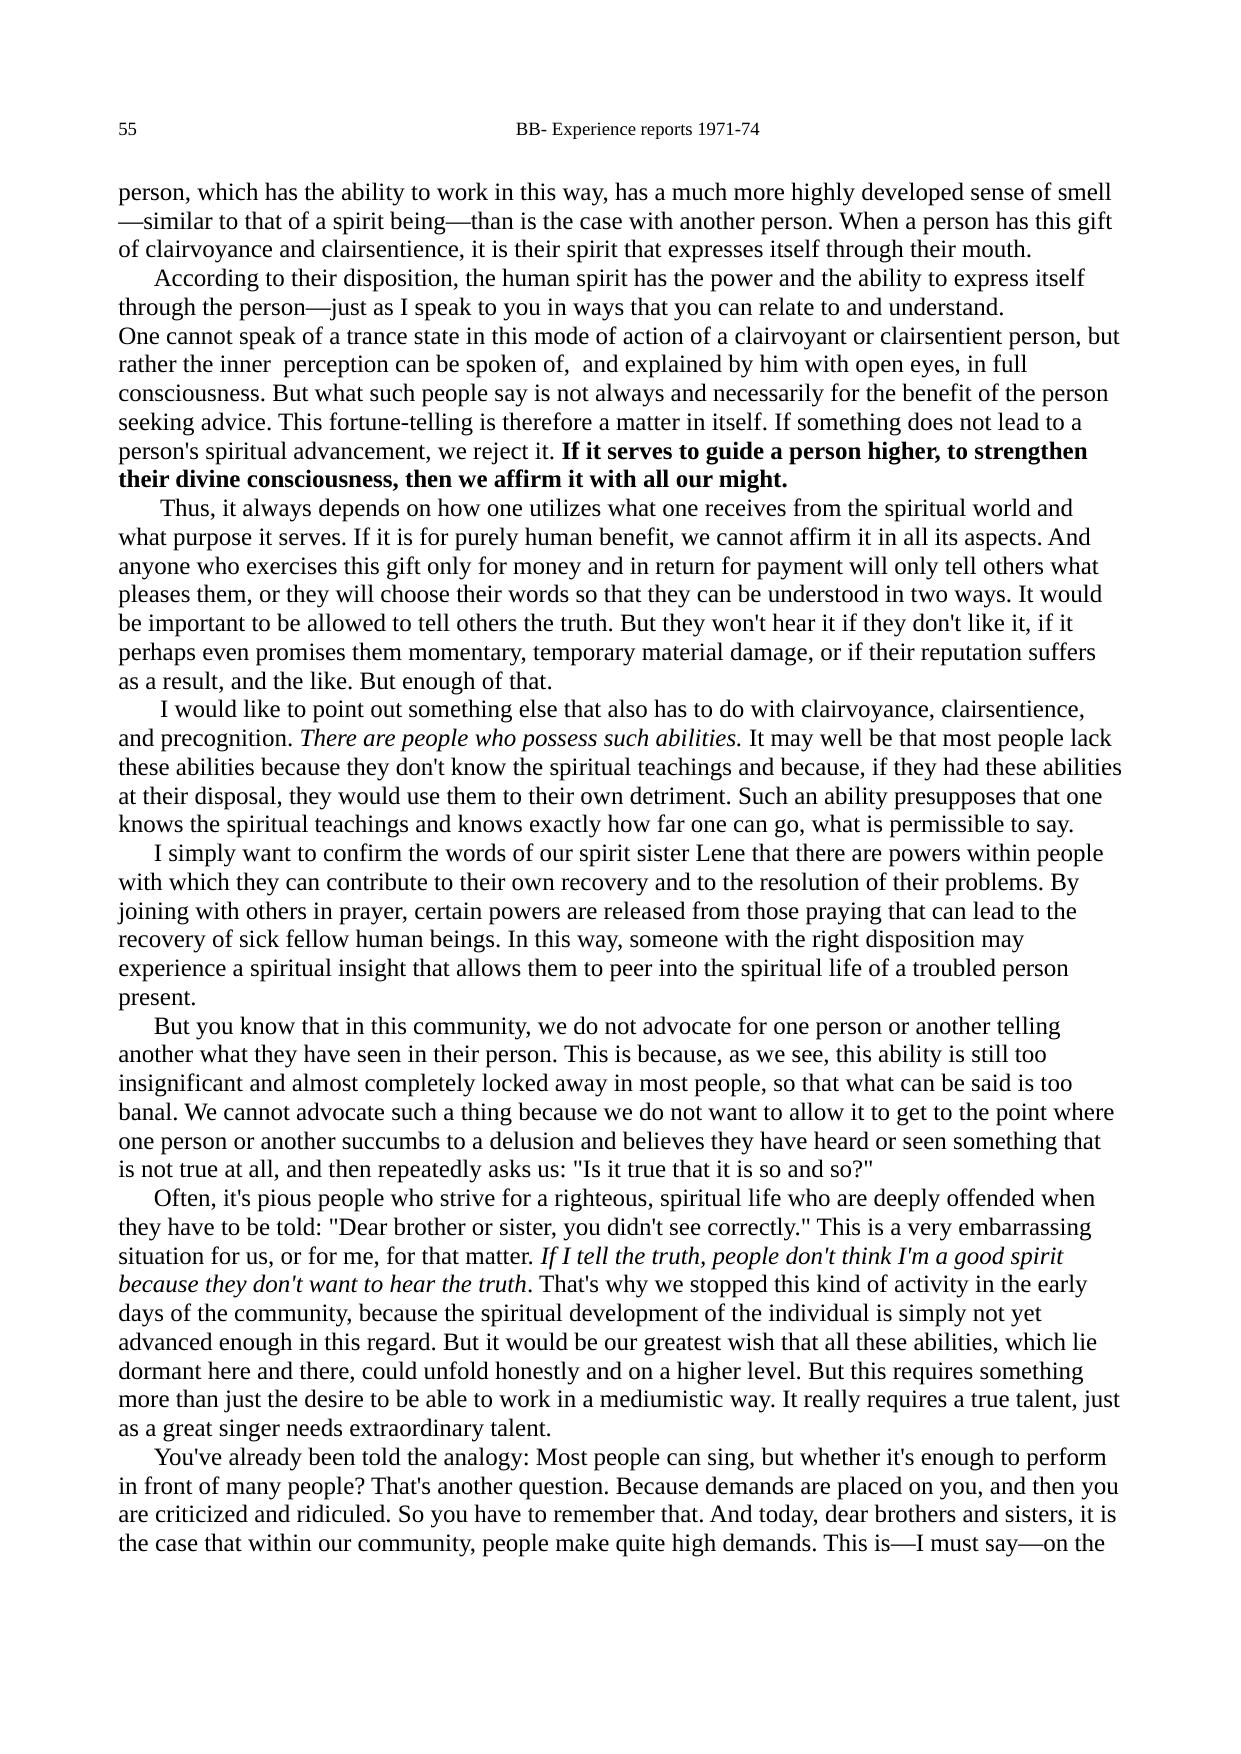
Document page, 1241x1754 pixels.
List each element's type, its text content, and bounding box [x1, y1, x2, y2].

text I would like to point out something else that also has to do with clairvoyance, clairsentience, and precognition. There are people who possess such abilities. It may well be that most people lack these abilities because they don't know the spiritual teachings and because, if they had these abilities at their disposal, they would use them to their own detriment. Such an ability presupposes that one knows the spiritual teachings and knows exactly how far one can go, what is permissible to say. [118, 694, 1123, 838]
text You've already been told the analogy: Most people can sing, but whether it's enough to perform in front of many people? That's another question. Because demands are placed on you, and then you are criticized and ridiculed. So you have to remember that. And today, dear brothers and sisters, it is the case that within our community, people make quite high demands. This is—I must say—on the [118, 1442, 1123, 1557]
text Thus, it always depends on how one utilizes what one receives from the spiritual world and what purpose it serves. If it is for purely human benefit, we cannot affirm it in all its aspects. And anyone who exercises this gift only for money and in return for payment will only tell others what pleases them, or they will choose their words so that they can be understood in two ways. It would be important to be allowed to tell others the truth. But they won't hear it if they don't like it, if it perhaps even promises them momentary, temporary material damage, or if their reputation suffers as a result, and the like. But enough of that. [118, 493, 1123, 694]
text One cannot speak of a trance state in this mode of action of a clairvoyant or clairsentient person, but rather the inner perception can be spoken of, and explained by him with open eyes, in full consciousness. But what such people say is not always and necessarily for the benefit of the person seeking advice. This fortune-telling is therefore a matter in itself. If something does not lead to a person's spiritual advancement, we reject it. If it serves to guide a person higher, to strengthen their divine consciousness, then we affirm it with all our might. [118, 321, 1123, 493]
text person, which has the ability to work in this way, has a much more highly developed sense of smell—similar to that of a spirit being—than is the case with another person. When a person has this gift of clairvoyance and clairsentience, it is their spirit that expresses itself through their mouth. [118, 177, 1123, 263]
text But you know that in this community, we do not advocate for one person or another telling another what they have seen in their person. This is because, as we see, this ability is still too insignificant and almost completely locked away in most people, so that what can be said is too banal. We cannot advocate such a thing because we do not want to allow it to get to the point where one person or another succumbs to a delusion and believes they have heard or seen something that is not true at all, and then repeatedly asks us: "Is it true that it is so and so?" [118, 1011, 1123, 1183]
text I simply want to confirm the words of our spirit sister Lene that there are powers within people with which they can contribute to their own recovery and to the resolution of their problems. By joining with others in prayer, certain powers are released from those praying that can lead to the recovery of sick fellow human beings. In this way, someone with the right disposition may experience a spiritual insight that allows them to peer into the spiritual life of a troubled person present. [118, 838, 1123, 1011]
text According to their disposition, the human spirit has the power and the ability to express itself through the person—just as I speak to you in ways that you can relate to and understand. [118, 263, 1123, 321]
text Often, it's pious people who strive for a righteous, spiritual life who are deeply offended when they have to be told: "Dear brother or sister, you didn't see correctly." This is a very embarrassing situation for us, or for me, for that matter. If I tell the truth, people don't think I'm a good spirit because they don't want to hear the truth. That's why we stopped this kind of activity in the early days of the community, because the spiritual development of the individual is simply not yet advanced enough in this regard. But it would be our greatest wish that all these abilities, which lie dormant here and there, could unfold honestly and on a higher level. But this requires something more than just the desire to be able to work in a mediumistic way. It really requires a true talent, just as a great singer needs extraordinary talent. [118, 1183, 1123, 1442]
